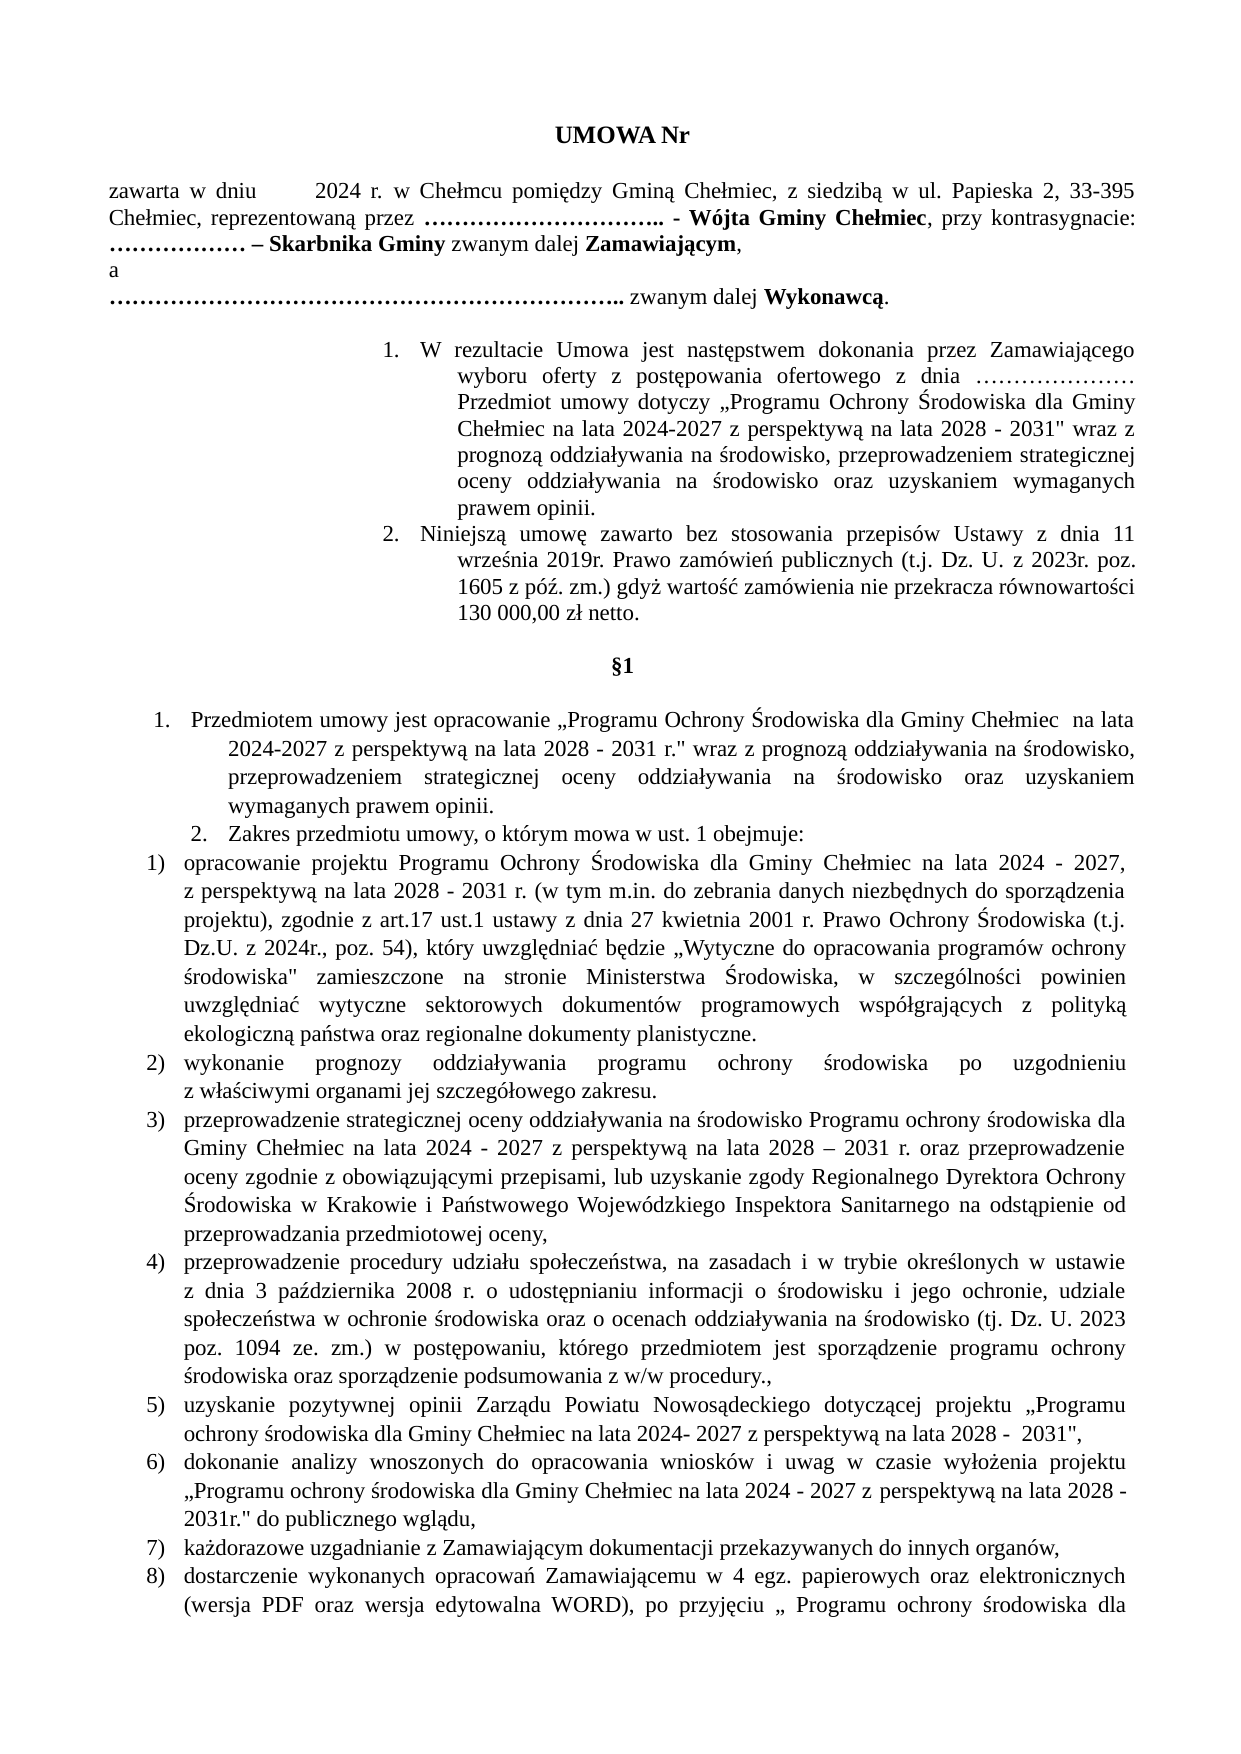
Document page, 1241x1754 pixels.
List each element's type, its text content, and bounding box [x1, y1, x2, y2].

text UMOWA Nr [108, 120, 1136, 149]
list przeprowadzenie strategicznej oceny oddziaływania na środowisko Programu ochrony środowiska dla Gminy Chełmiec na lata 2024 - 2027 z perspektywą na lata 2028 – 2031 r. oraz przeprowadzenie oceny zgodnie z obowiązującymi przepisami, lub uzyskanie zgody Regionalnego Dyrektora Ochrony Środowiska w Krakowie i Państwowego Wojewódzkiego Inspektora Sanitarnego na odstąpienie od przeprowadzania przedmiotowej oceny, [146, 1104, 1127, 1247]
list każdorazowe uzgadnianie z Zamawiającym dokumentacji przekazywanych do innych organów, [146, 1532, 1111, 1561]
list opracowanie projektu Programu Ochrony Środowiska dla Gminy Chełmiec na lata 2024 - 2027, z perspektywą na lata 2028 - 2031 r. (w tym m.in. do zebrania danych niezbędnych do sporządzenia projektu), zgodnie z art.17 ust.1 ustawy z dnia 27 kwietnia 2001 r. Prawo Ochrony Środowiska (t.j. Dz.U. z 2024r., poz. 54), który uwzględniać będzie „Wytyczne do opracowania programów ochrony środowiska" zamieszczone na stronie Ministerstwa Środowiska, w szczególności powinien uwzględniać wytyczne sektorowych dokumentów programowych współgrających z polityką ekologiczną państwa oraz regionalne dokumenty planistyczne. [146, 847, 1127, 1047]
list Przedmiotem umowy jest opracowanie „Programu Ochrony Środowiska dla Gminy Chełmiec na lata 2024-2027 z perspektywą na lata 2028 - 2031 r." wraz z prognozą oddziaływania na środowisko, przeprowadzeniem strategicznej oceny oddziaływania na środowisko oraz uzyskaniem wymaganych prawem opinii. [153, 704, 1136, 819]
text ………………………………………………………….. zwanym dalej Wykonawcą. [108, 283, 1136, 309]
text zawarta w dniu 2024 r. w Chełmcu pomiędzy Gminą Chełmiec, z siedzibą w ul. Papieska 2, 33-395 Chełmiec, reprezentowaną przez ………………………….. - Wójta Gminy Chełmiec, przy kontrasygnacie: ……………… – Skarbnika Gminy zwanym dalej Zamawiającym, [108, 177, 1136, 257]
list dostarczenie wykonanych opracowań Zamawiającemu w 4 egz. papierowych oraz elektronicznych (wersja PDF oraz wersja edytowalna WORD), po przyjęciu „ Programu ochrony środowiska dla [146, 1561, 1127, 1618]
list dokonanie analizy wnoszonych do opracowania wniosków i uwag w czasie wyłożenia projektu „Programu ochrony środowiska dla Gminy Chełmiec na lata 2024 - 2027 z perspektywą na lata 2028 - 2031r." do publicznego wglądu, [146, 1447, 1127, 1532]
list W rezultacie Umowa jest następstwem dokonania przez Zamawiającego wyboru oferty z postępowania ofertowego z dnia ………………… Przedmiot umowy dotyczy „Programu Ochrony Środowiska dla Gminy Chełmiec na lata 2024-2027 z perspektywą na lata 2028 - 2031" wraz z prognozą oddziaływania na środowisko, przeprowadzeniem strategicznej oceny oddziaływania na środowisko oraz uzyskaniem wymaganych prawem opinii. [382, 336, 1136, 520]
list przeprowadzenie procedury udziału społeczeństwa, na zasadach i w trybie określonych w ustawie z dnia 3 października 2008 r. o udostępnianiu informacji o środowisku i jego ochronie, udziale społeczeństwa w ochronie środowiska oraz o ocenach oddziaływania na środowisko (tj. Dz. U. 2023 poz. 1094 ze. zm.) w postępowaniu, którego przedmiotem jest sporządzenie programu ochrony środowiska oraz sporządzenie podsumowania z w/w procedury., [146, 1247, 1127, 1389]
text a [108, 257, 1136, 283]
list wykonanie prognozy oddziaływania programu ochrony środowiska po uzgodnieniu z właściwymi organami jej szczegółowego zakresu. [146, 1047, 1127, 1104]
list uzyskanie pozytywnej opinii Zarządu Powiatu Nowosądeckiego dotyczącej projektu „Programu ochrony środowiska dla Gminy Chełmiec na lata 2024- 2027 z perspektywą na lata 2028 - 2031", [146, 1389, 1127, 1447]
list Niniejszą umowę zawarto bez stosowania przepisów Ustawy z dnia 11 września 2019r. Prawo zamówień publicznych (t.j. Dz. U. z 2023r. poz. 1605 z póź. zm.) gdyż wartość zamówienia nie przekracza równowartości 130 000,00 zł netto. [382, 520, 1136, 626]
list Zakres przedmiotu umowy, o którym mowa w ust. 1 obejmuje: [190, 819, 1136, 847]
text §1 [108, 652, 1136, 678]
